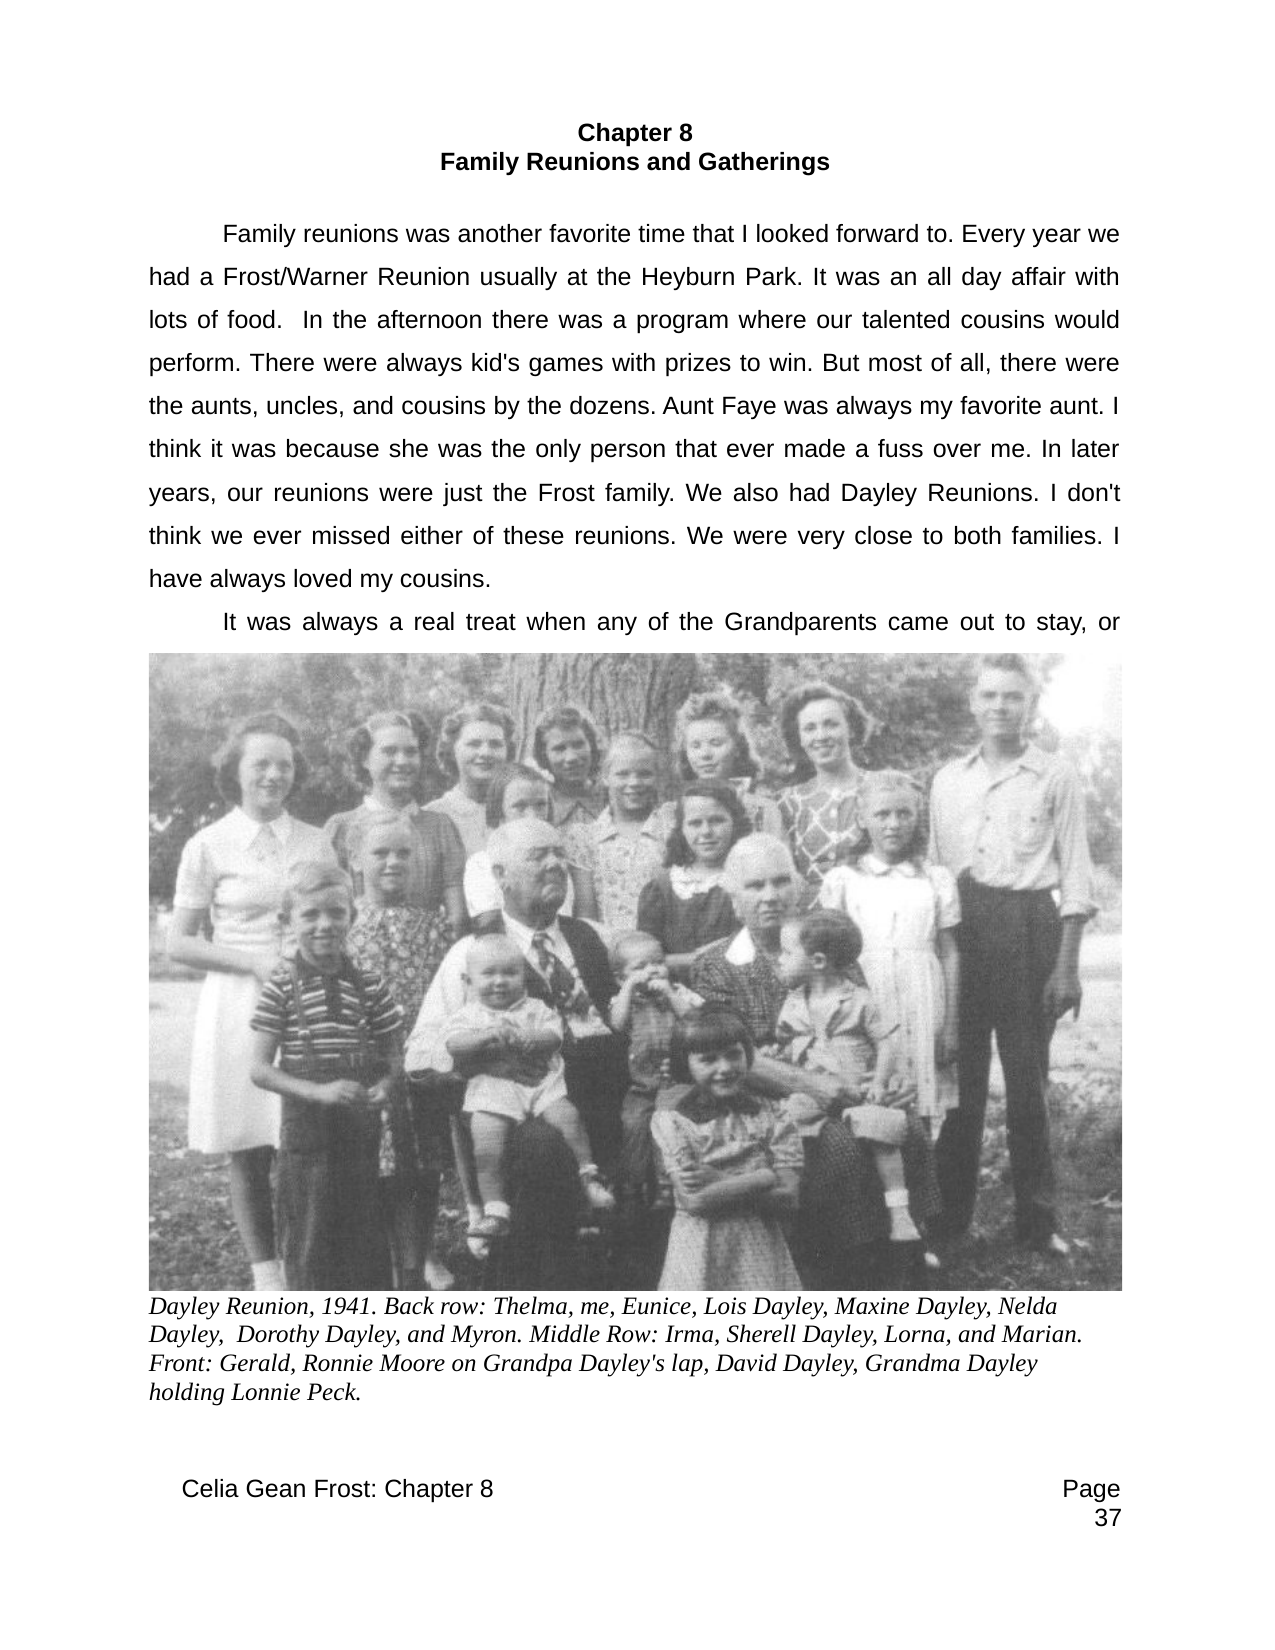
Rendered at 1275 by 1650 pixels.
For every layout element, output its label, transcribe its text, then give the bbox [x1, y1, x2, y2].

text Chapter 8 [148, 118, 1122, 147]
text [148, 1406, 1122, 1427]
text [148, 641, 1122, 653]
text Family Reunions and Gatherings [148, 147, 1122, 176]
text Dayley Reunion, 1941. Back row: Thelma, me, Eunice, Lois Dayley, Maxine Dayley, Nelda Dayley, Dorothy Dayley, and Myron. Middle Row: Irma, Sherell Dayley, Lorna, and Marian. Front: Gerald, Ronnie Moore on Grandpa Dayley's lap, David Dayley, Grandma Dayley holding Lonnie Peck. [148, 1291, 1122, 1406]
picture [148, 653, 1123, 1291]
text It was always a real treat when any of the Grandparents came out to stay, or [148, 607, 1122, 636]
text Family reunions was another favorite time that I looked forward to. Every year we had a Frost/Warner Reunion usually at the Heyburn Park. It was an all day affair with lots of food. In the afternoon there was a program where our talented cousins would perform. There were always kid's games with prizes to win. But most of all, there were the aunts, uncles, and cousins by the dozens. Aunt Faye was always my favorite aunt. I think it was because she was the only person that ever made a fuss over me. In later years, our reunions were just the Frost family. We also had Dayley Reunions. I don't think we ever missed either of these reunions. We were very close to both families. I have always loved my cousins. [148, 219, 1122, 592]
